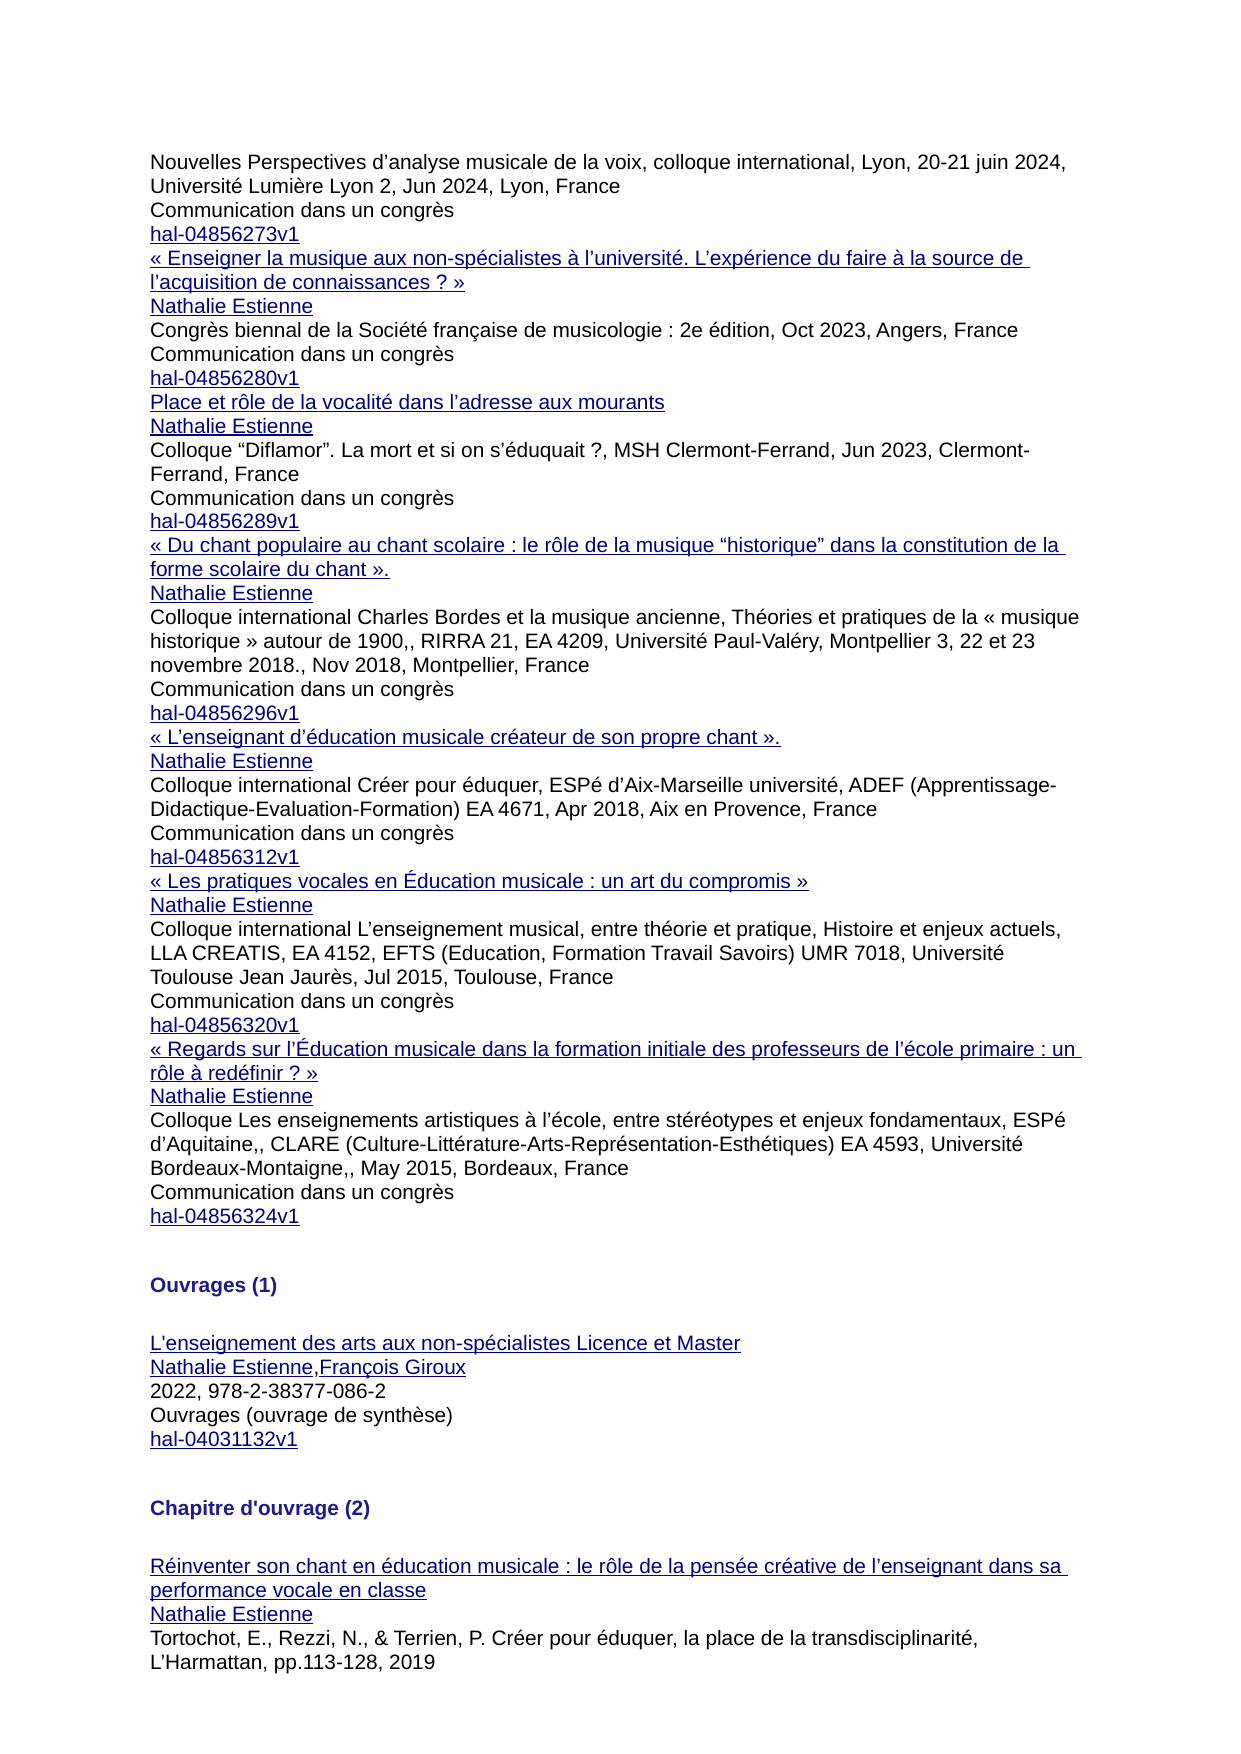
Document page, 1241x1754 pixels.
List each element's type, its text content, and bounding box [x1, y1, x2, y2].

table_cell Nouvelles Perspectives d’analyse musicale de la voix, colloque international, Lyon, 20-21 juin 2024, Université Lumière Lyon 2, Jun 2024, Lyon, France Communication dans un congrès hal-04856273v1 [150, 150, 1090, 246]
table_cell Place et rôle de la vocalité dans l’adresse aux mourants Nathalie Estienne Colloque “Diflamor”. La mort et si on s’éduquait ?, MSH Clermont-Ferrand, Jun 2023, Clermont-Ferrand, France Communication dans un congrès hal-04856289v1 [150, 390, 1090, 533]
table_header Réinventer son chant en éducation musicale : le rôle de la pensée créative de l’enseignant dans sa performance vocale en classe Nathalie Estienne Tortochot, E., Rezzi, N., & Terrien, P. Créer pour éduquer, la place de la transdisciplinarité, L’Harmattan, pp.113-128, 2019 [150, 1554, 1090, 1674]
subtitle Ouvrages (1) [150, 1273, 1090, 1297]
table_cell « Les pratiques vocales en Éducation musicale : un art du compromis » Nathalie Estienne Colloque international L’enseignement musical, entre théorie et pratique, Histoire et enjeux actuels, LLA CREATIS, EA 4152, EFTS (Education, Formation Travail Savoirs) UMR 7018, Université Toulouse Jean Jaurès, Jul 2015, Toulouse, France Communication dans un congrès hal-04856320v1 [150, 869, 1090, 1036]
subtitle Chapitre d'ouvrage (2) [150, 1496, 1090, 1520]
table_header L'enseignement des arts aux non-spécialistes Licence et Master Nathalie Estienne,François Giroux 2022, 978-2-38377-086-2 Ouvrages (ouvrage de synthèse) hal-04031132v1 [150, 1331, 1090, 1451]
table_cell « L’enseignant d’éducation musicale créateur de son propre chant ». Nathalie Estienne Colloque international Créer pour éduquer, ESPé d’Aix-Marseille université, ADEF (Apprentissage-Didactique-Evaluation-Formation) EA 4671, Apr 2018, Aix en Provence, France Communication dans un congrès hal-04856312v1 [150, 725, 1090, 869]
table_cell « Du chant populaire au chant scolaire : le rôle de la musique “historique” dans la constitution de la forme scolaire du chant ». Nathalie Estienne Colloque international Charles Bordes et la musique ancienne, Théories et pratiques de la « musique historique » autour de 1900,, RIRRA 21, EA 4209, Université Paul-Valéry, Montpellier 3, 22 et 23 novembre 2018., Nov 2018, Montpellier, France Communication dans un congrès hal-04856296v1 [150, 533, 1090, 725]
table_cell « Enseigner la musique aux non-spécialistes à l’université. L’expérience du faire à la source de l’acquisition de connaissances ? » Nathalie Estienne Congrès biennal de la Société française de musicologie : 2e édition, Oct 2023, Angers, France Communication dans un congrès hal-04856280v1 [150, 246, 1090, 389]
table_cell « Regards sur l’Éducation musicale dans la formation initiale des professeurs de l’école primaire : un rôle à redéfinir ? » Nathalie Estienne Colloque Les enseignements artistiques à l’école, entre stéréotypes et enjeux fondamentaux, ESPé d’Aquitaine,, CLARE (Culture-Littérature-Arts-Représentation-Esthétiques) EA 4593, Université Bordeaux-Montaigne,, May 2015, Bordeaux, France Communication dans un congrès hal-04856324v1 [150, 1036, 1090, 1228]
